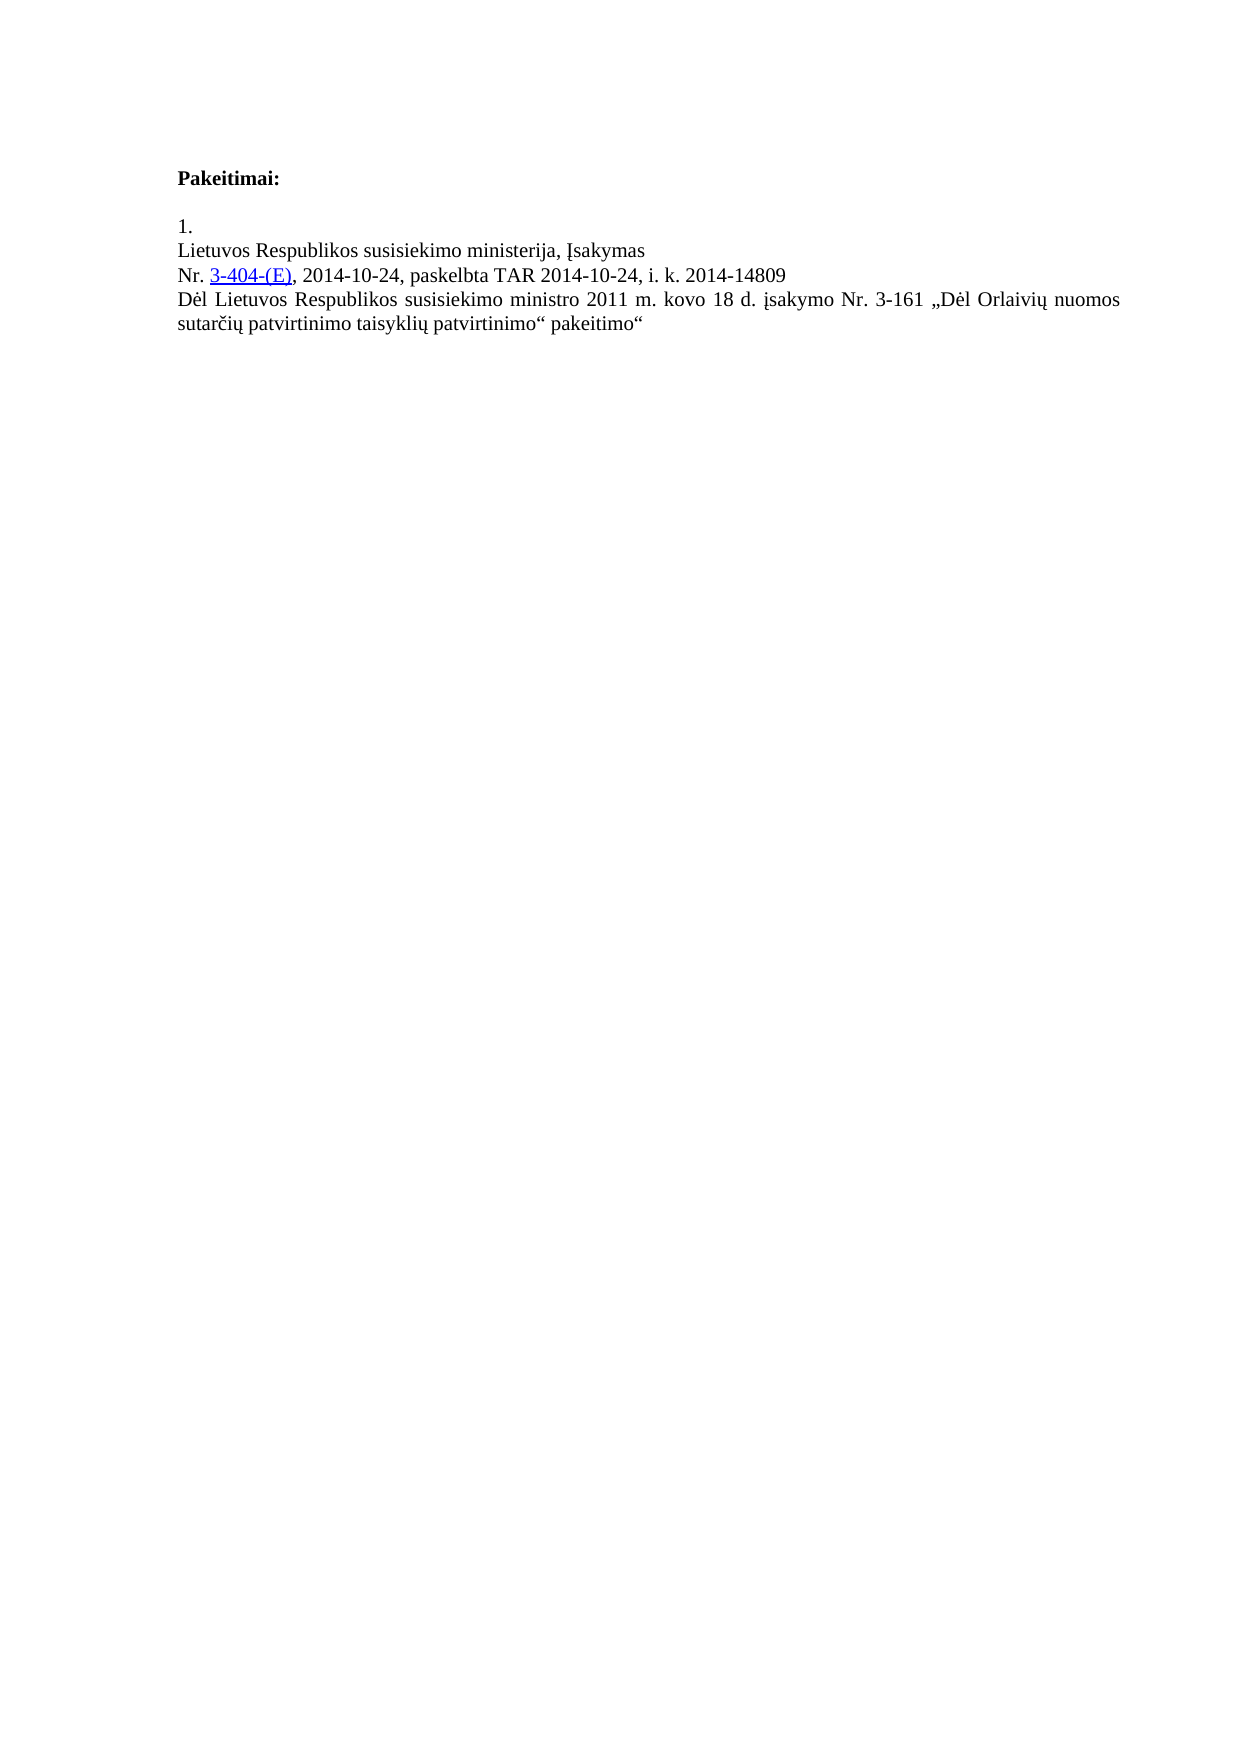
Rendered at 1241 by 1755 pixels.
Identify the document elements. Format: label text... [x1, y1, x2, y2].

text Dėl Lietuvos Respublikos susisiekimo ministro 2011 m. kovo 18 d. įsakymo Nr. 3-161 „Dėl Orlaivių nuomos sutarčių patvirtinimo taisyklių patvirtinimo“ pakeitimo“ [177, 287, 1122, 335]
text Lietuvos Respublikos susisiekimo ministerija, Įsakymas [177, 238, 1122, 262]
text 1. [177, 214, 1122, 238]
text Pakeitimai: [177, 166, 1122, 190]
text Nr. 3-404-(E), 2014-10-24, paskelbta TAR 2014-10-24, i. k. 2014-14809 [177, 262, 1122, 287]
